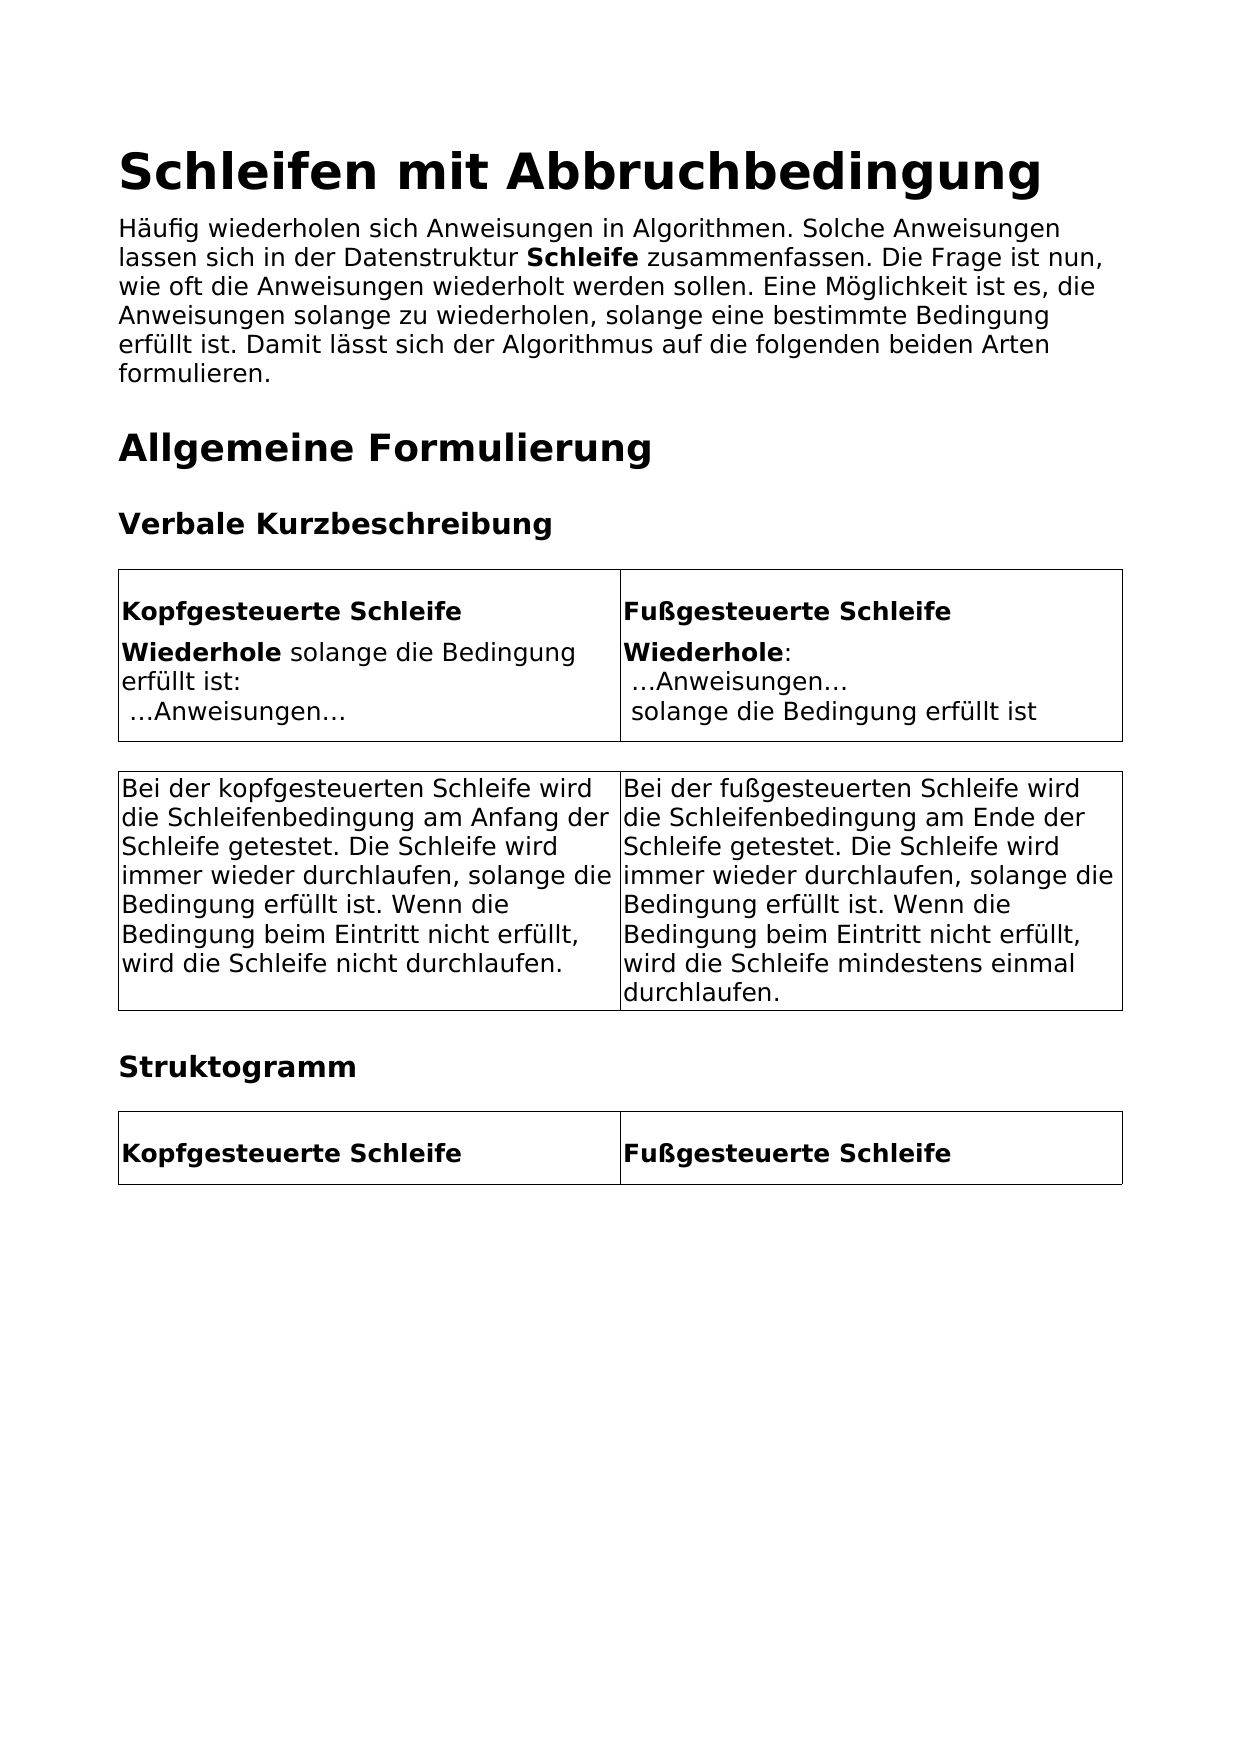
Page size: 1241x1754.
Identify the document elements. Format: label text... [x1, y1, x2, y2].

subtitle Struktogramm [118, 1050, 1122, 1084]
table_header Kopfgesteuerte Schleife Wiederhole solange die Bedingung erfüllt ist: …Anweisungen… [119, 570, 620, 741]
subtitle Allgemeine Formulierung [118, 426, 1122, 470]
subtitle Schleifen mit Abbruchbedingung [118, 143, 1122, 201]
table_header Kopfgesteuerte Schleife [119, 1112, 620, 1184]
table_header Bei der fußgesteuerten Schleife wird die Schleifenbedingung am Ende der Schleife getestet. Die Schleife wird immer wieder durchlaufen, solange die Bedingung erfüllt ist. Wenn die Bedingung beim Eintritt nicht erfüllt, wird die Schleife mindestens einmal durchlaufen. [621, 772, 1122, 1010]
text Häufig wiederholen sich Anweisungen in Algorithmen. Solche Anweisungen lassen sich in der Datenstruktur Schleife zusammenfassen. Die Frage ist nun, wie oft die Anweisungen wiederholt werden sollen. Eine Möglichkeit ist es, die Anweisungen solange zu wiederholen, solange eine bestimmte Bedingung erfüllt ist. Damit lässt sich der Algorithmus auf die folgenden beiden Arten formulieren. [118, 214, 1122, 389]
subtitle Verbale Kurzbeschreibung [118, 507, 1122, 541]
table_header Fußgesteuerte Schleife [621, 1112, 1122, 1184]
table_header Fußgesteuerte Schleife Wiederhole: …Anweisungen… solange die Bedingung erfüllt ist [621, 570, 1122, 741]
table_header Bei der kopfgesteuerten Schleife wird die Schleifenbedingung am Anfang der Schleife getestet. Die Schleife wird immer wieder durchlaufen, solange die Bedingung erfüllt ist. Wenn die Bedingung beim Eintritt nicht erfüllt, wird die Schleife nicht durchlaufen. [119, 772, 620, 1010]
